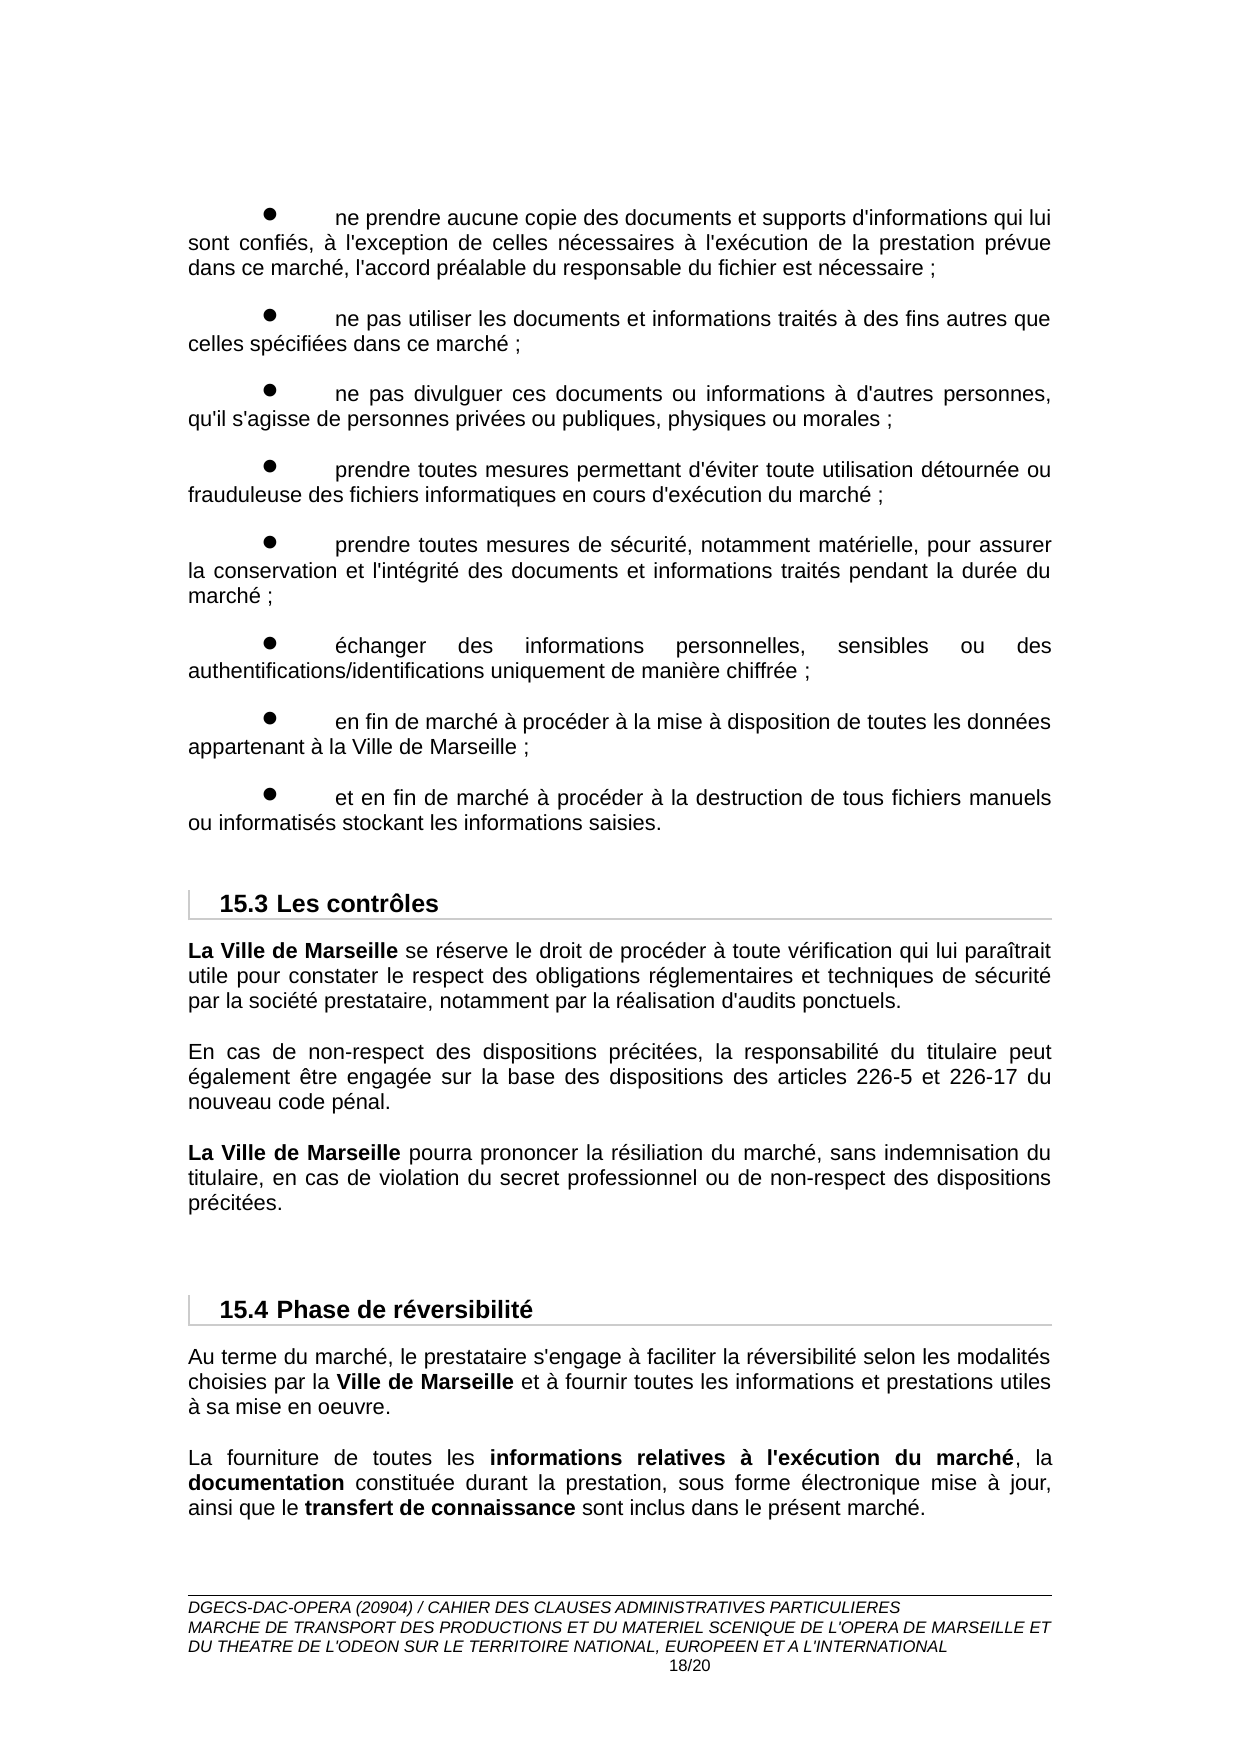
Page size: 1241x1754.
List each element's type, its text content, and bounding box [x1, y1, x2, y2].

list ne pas utiliser les documents et informations traités à des fins autres que celles spécifiées dans ce marché ; [188, 305, 1052, 356]
list et en fin de marché à procéder à la destruction de tous fichiers manuels ou informatisés stockant les informations saisies. [188, 784, 1052, 835]
list prendre toutes mesures de sécurité, notamment matérielle, pour assurer la conservation et l'intégrité des documents et informations traités pendant la durée du marché ; [188, 532, 1052, 608]
subtitle Les contrôles [188, 889, 1052, 918]
text Au terme du marché, le prestataire s'engage à faciliter la réversibilité selon les modalités choisies par la Ville de Marseille et à fournir toutes les informations et prestations utiles à sa mise en oeuvre. [188, 1344, 1052, 1419]
text En cas de non-respect des dispositions précitées, la responsabilité du titulaire peut également être engagée sur la base des dispositions des articles 226-5 et 226-17 du nouveau code pénal. [188, 1039, 1052, 1114]
subtitle Phase de réversibilité [190, 1295, 1052, 1324]
text La Ville de Marseille se réserve le droit de procéder à toute vérification qui lui paraîtrait utile pour constater le respect des obligations réglementaires et techniques de sécurité par la société prestataire, notamment par la réalisation d'audits ponctuels. [188, 938, 1052, 1014]
text La fourniture de toutes les informations relatives à l'exécution du marché, la documentation constituée durant la prestation, sous forme électronique mise à jour, ainsi que le transfert de connaissance sont inclus dans le présent marché. [188, 1444, 1052, 1520]
list ne pas divulguer ces documents ou informations à d'autres personnes, qu'il s'agisse de personnes privées ou publiques, physiques ou morales ; [188, 381, 1052, 431]
text La Ville de Marseille pourra prononcer la résiliation du marché, sans indemnisation du titulaire, en cas de violation du secret professionnel ou de non-respect des dispositions précitées. [188, 1140, 1052, 1215]
list échanger des informations personnelles, sensibles ou des authentifications/identifications uniquement de manière chiffrée ; [188, 633, 1052, 683]
list en fin de marché à procéder à la mise à disposition de toutes les données appartenant à la Ville de Marseille ; [188, 709, 1052, 759]
list ne prendre aucune copie des documents et supports d'informations qui lui sont confiés, à l'exception de celles nécessaires à l'exécution de la prestation prévue dans ce marché, l'accord préalable du responsable du fichier est nécessaire ; [188, 204, 1052, 280]
list prendre toutes mesures permettant d'éviter toute utilisation détournée ou frauduleuse des fichiers informatiques en cours d'exécution du marché ; [188, 457, 1052, 507]
